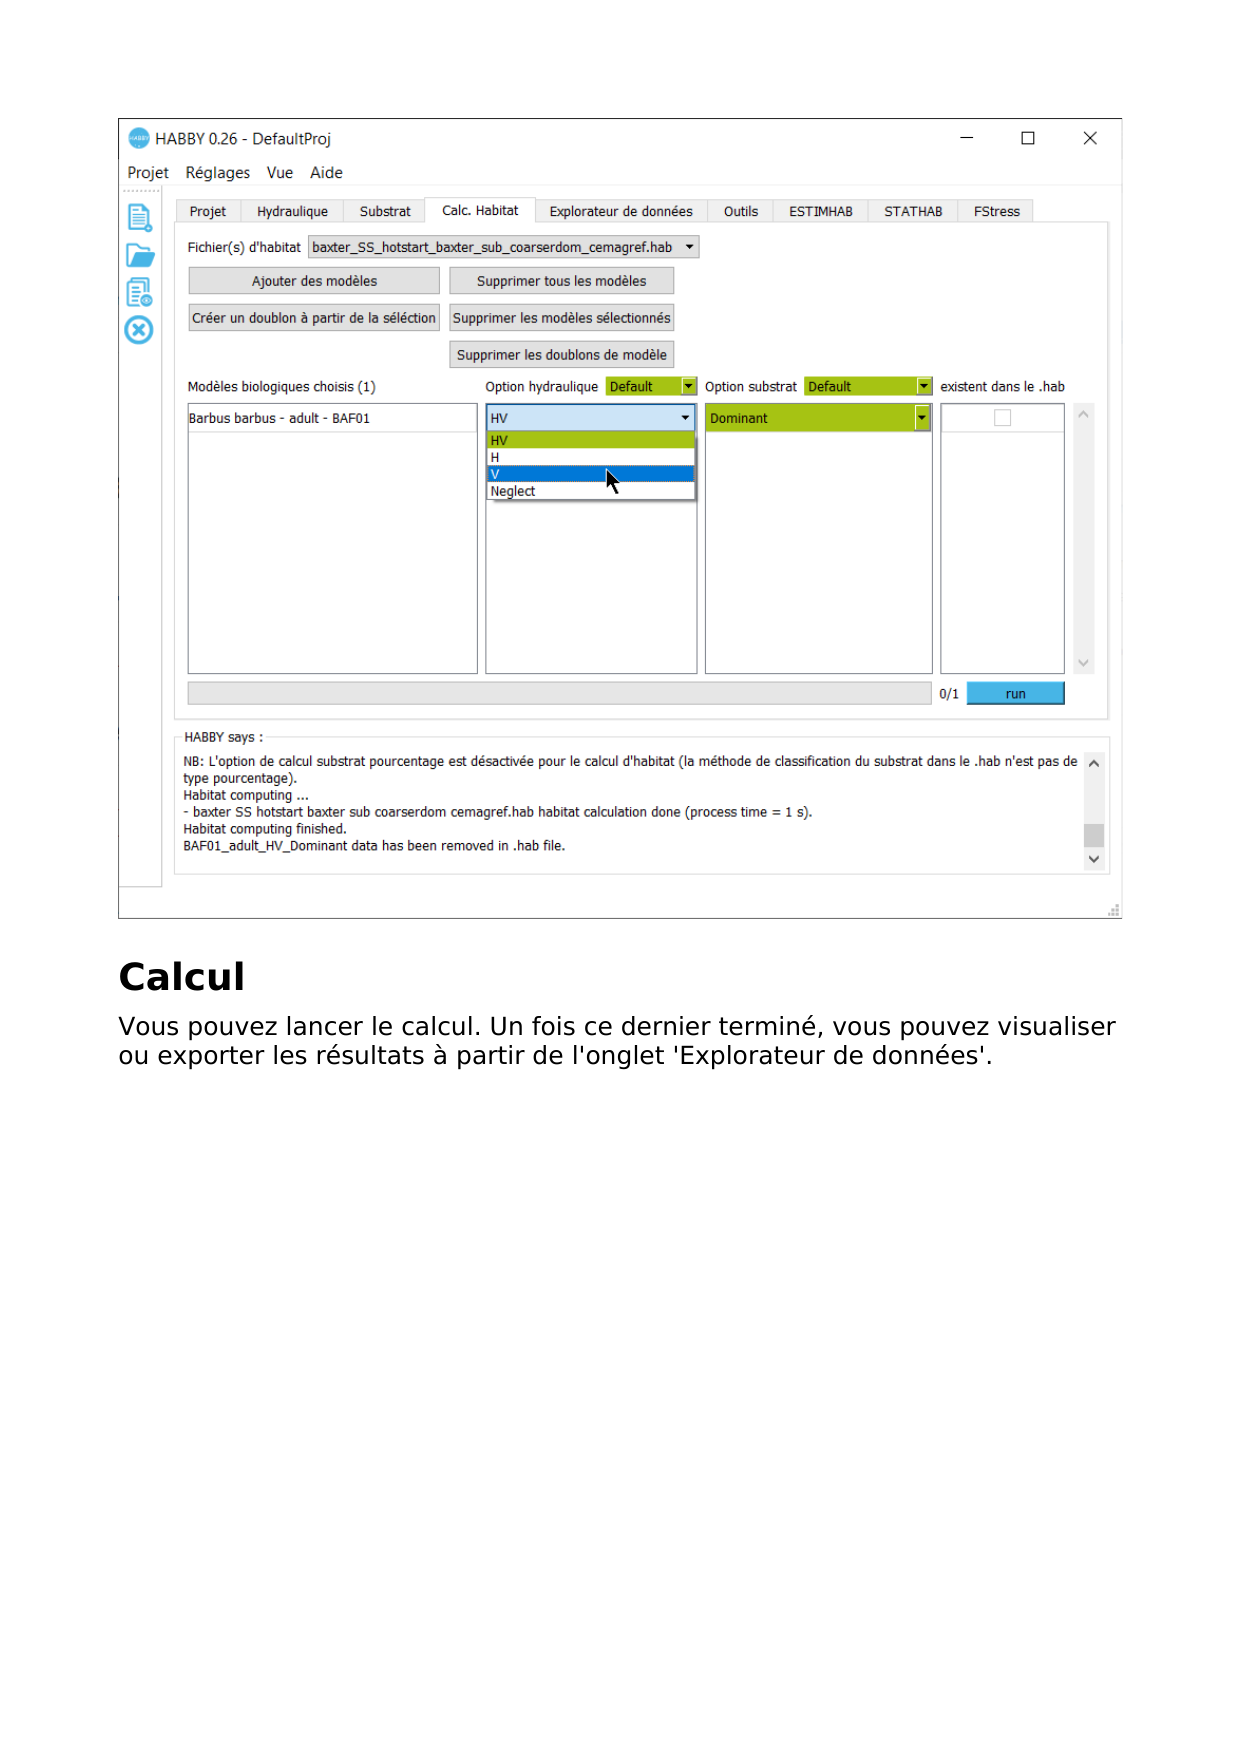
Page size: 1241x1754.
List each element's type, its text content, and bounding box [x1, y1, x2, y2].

subtitle Calcul [118, 956, 1122, 999]
text Vous pouvez lancer le calcul. Un fois ce dernier terminé, vous pouvez visualiser ou exporter les résultats à partir de l'onglet 'Explorateur de données'. [118, 1012, 1122, 1070]
picture [118, 118, 1123, 919]
